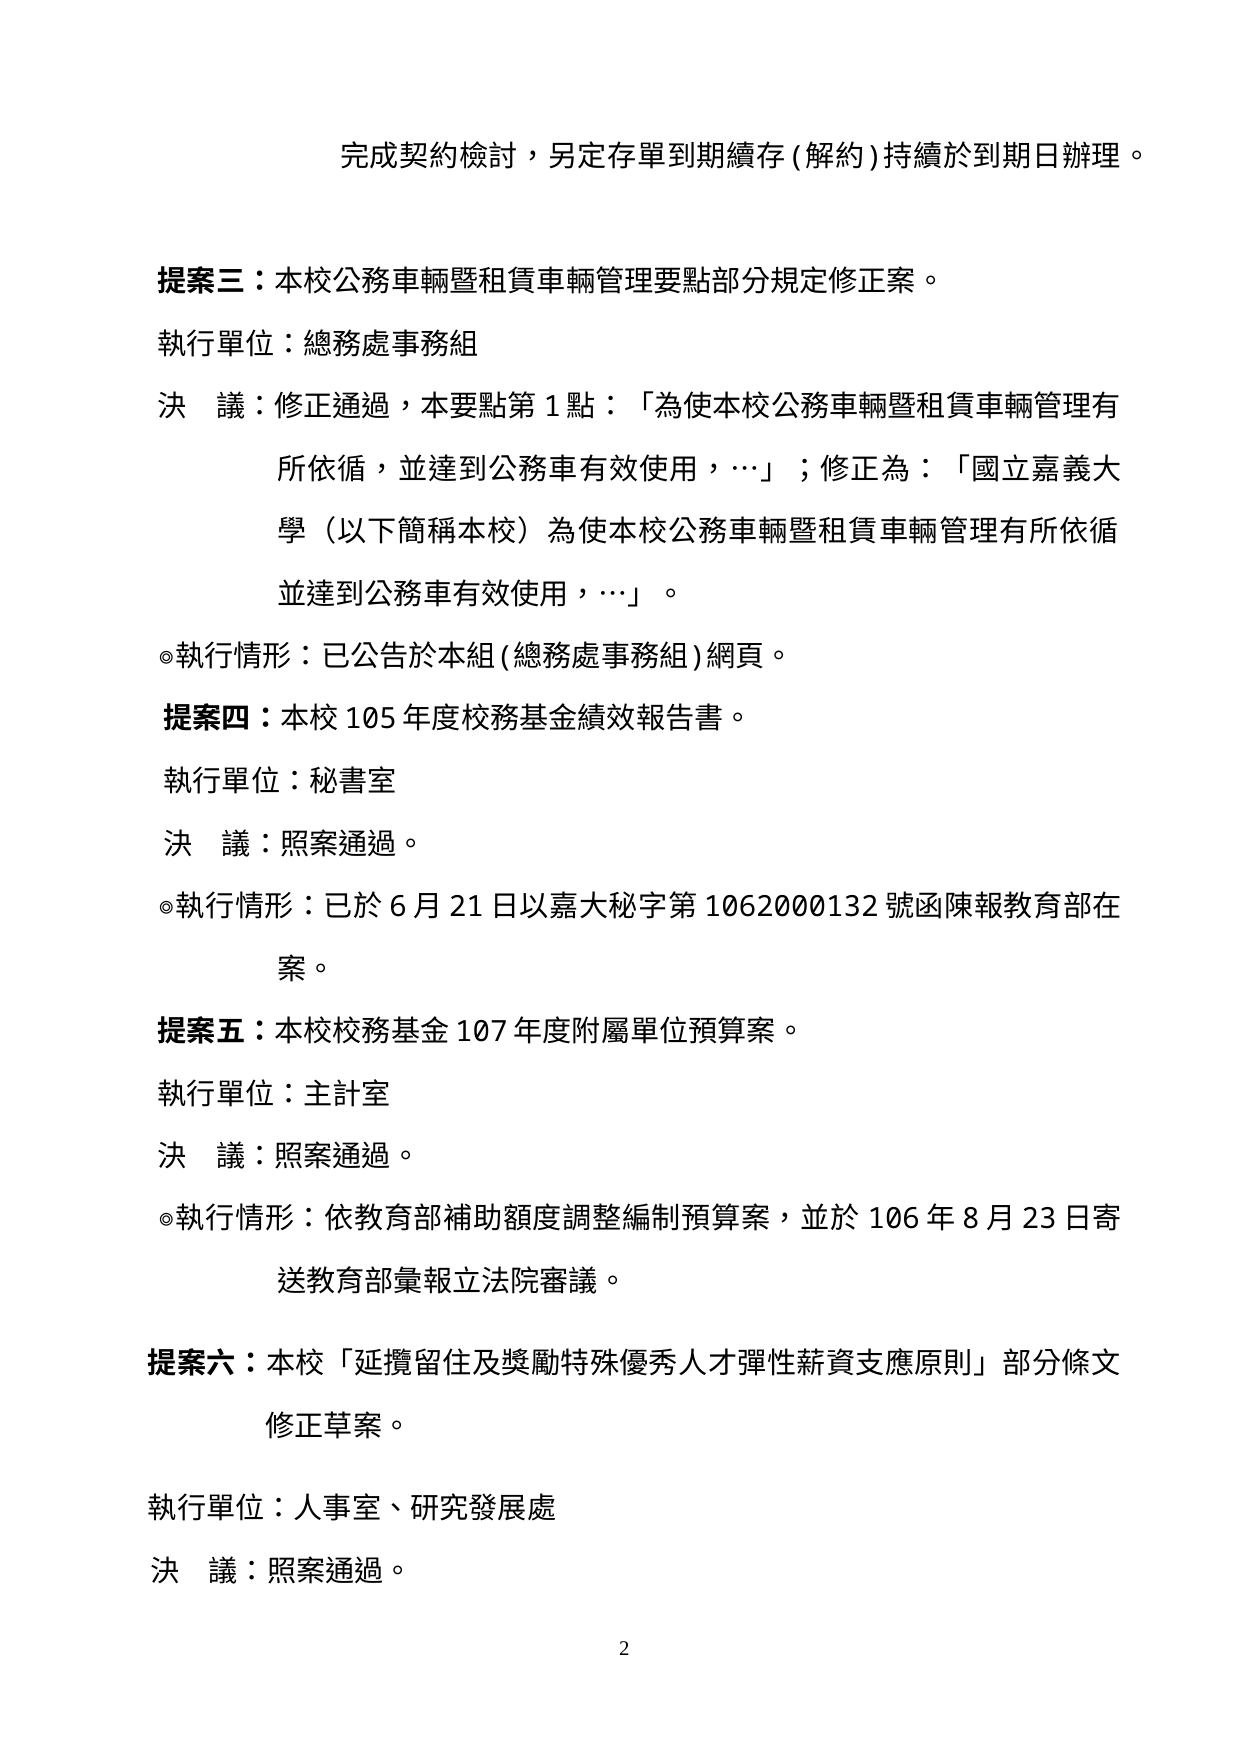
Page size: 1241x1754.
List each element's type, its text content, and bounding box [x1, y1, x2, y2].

text 決 議：照案通過。 [150, 1527, 1122, 1589]
text 提案四：本校105年度校務基金績效報告書。 [163, 675, 1122, 737]
text ◎執行情形：依教育部補助額度調整編制預算案，並於106年8月23日寄送教育部彙報立法院審議。 [157, 1175, 1122, 1300]
text 執行單位：主計室 [157, 1050, 1122, 1112]
text 執行單位：秘書室 [163, 737, 1122, 800]
text 決 議：照案通過。 [163, 800, 1122, 862]
text ◎執行情形：已公告於本組(總務處事務組)網頁。 [157, 612, 1122, 675]
text 執行單位：總務處事務組 [157, 300, 1122, 362]
text ◎執行情形：本校校務基金代理銀行續約案，業依決議於106年5月11日完成契約檢討，另定存單到期續存(解約)持續於到期日辦理。 [157, 112, 1122, 237]
text 決 議：照案通過。 [157, 1112, 1122, 1175]
text 提案五：本校校務基金107年度附屬單位預算案。 [157, 987, 1122, 1050]
text 執行單位：人事室、研究發展處 [148, 1464, 1122, 1527]
text 提案六：本校「延攬留住及獎勵特殊優秀人才彈性薪資支應原則」部分條文修正草案。 [148, 1319, 1122, 1444]
text ◎執行情形：已於6月21日以嘉大秘字第1062000132號函陳報教育部在案。 [157, 862, 1122, 987]
text 決 議：修正通過，本要點第1點：「為使本校公務車輛暨租賃車輛管理有所依循，並達到公務車有效使用，…」；修正為：「國立嘉義大學（以下簡稱本校）為使本校公務車輛暨租賃車輛管理有所依循，並達到公務車有效使用，…」。 [157, 362, 1122, 612]
text 提案三：本校公務車輛暨租賃車輛管理要點部分規定修正案。 [157, 237, 1122, 300]
